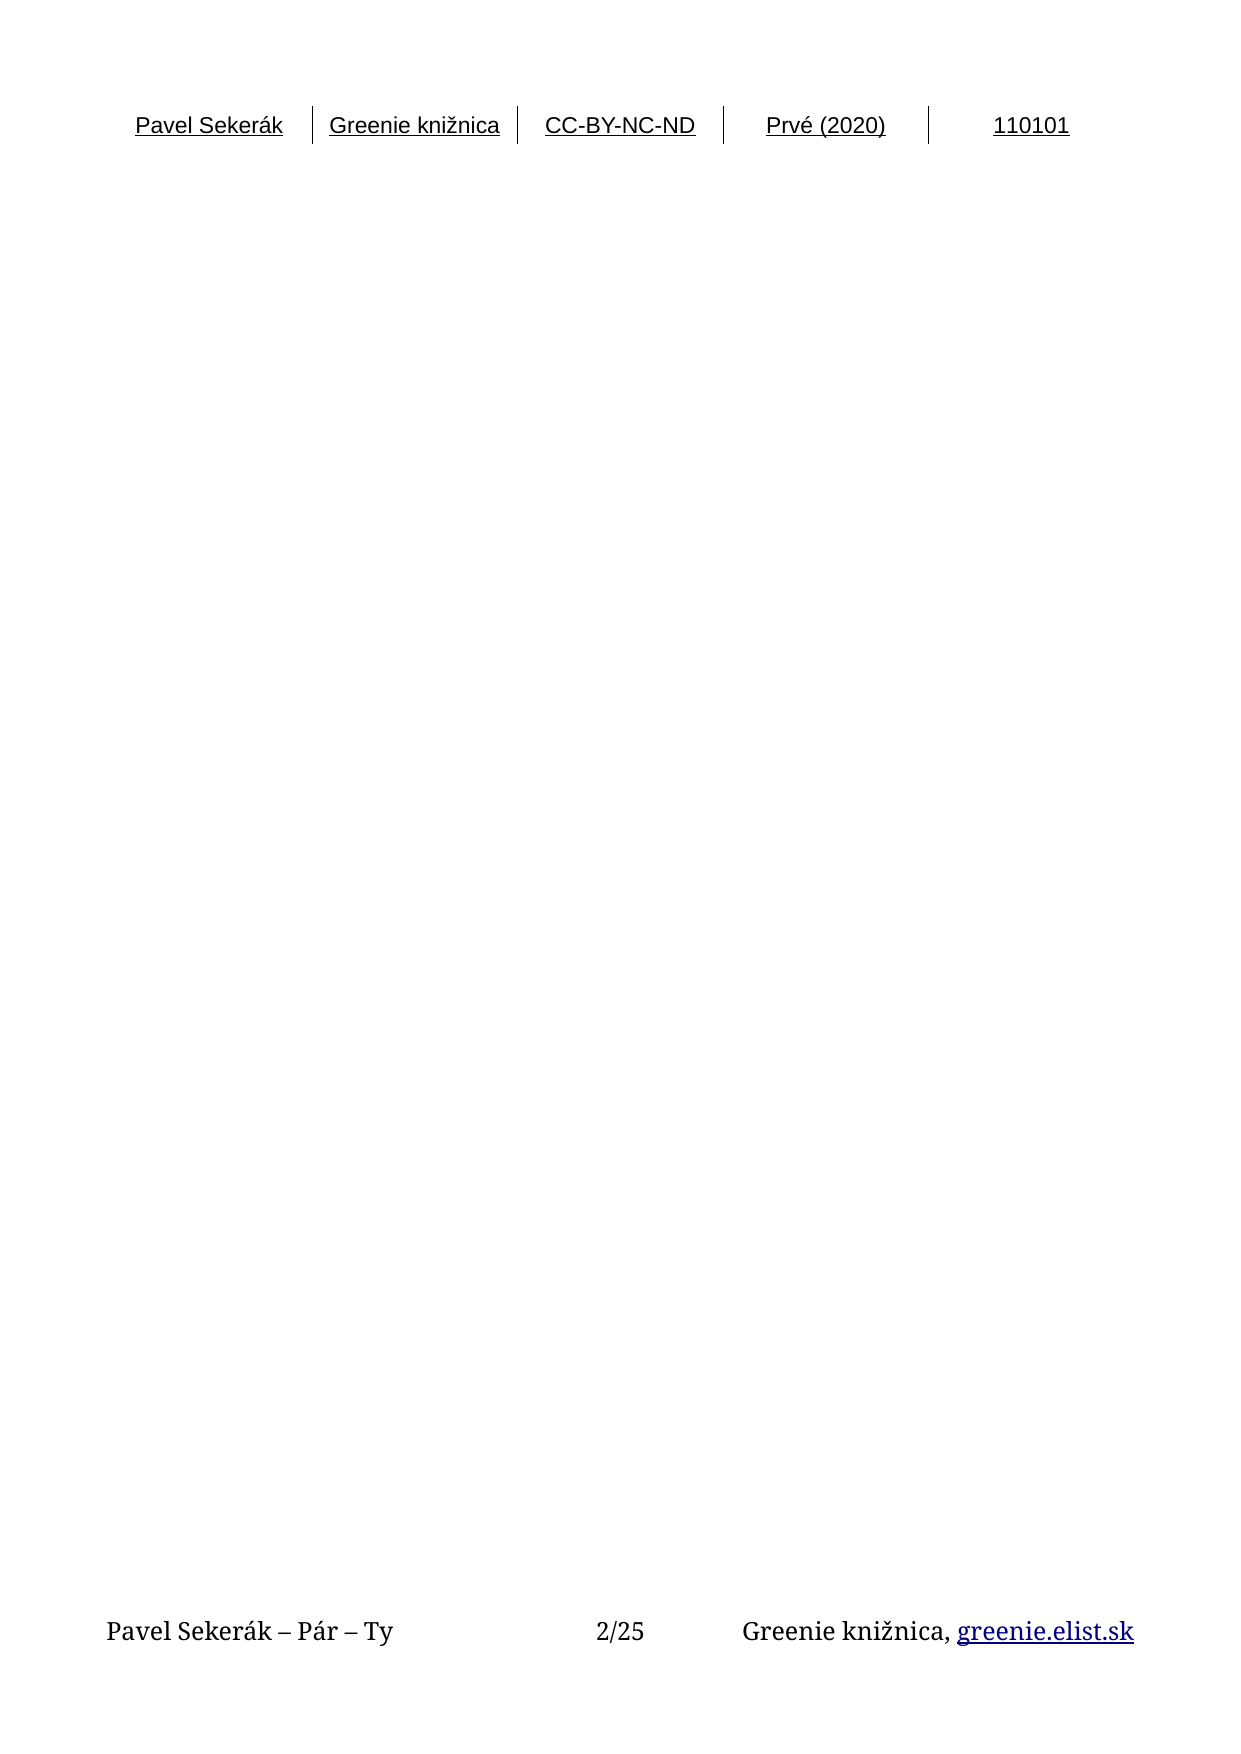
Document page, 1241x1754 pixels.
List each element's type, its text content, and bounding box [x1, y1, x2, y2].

table_cell Greenie knižnica [313, 106, 517, 144]
table_cell Pavel Sekerák [106, 106, 312, 144]
table_cell 110101 [929, 106, 1134, 144]
table_cell Prvé (2020) [724, 106, 928, 144]
table_cell CC-BY-NC-ND [518, 106, 723, 144]
